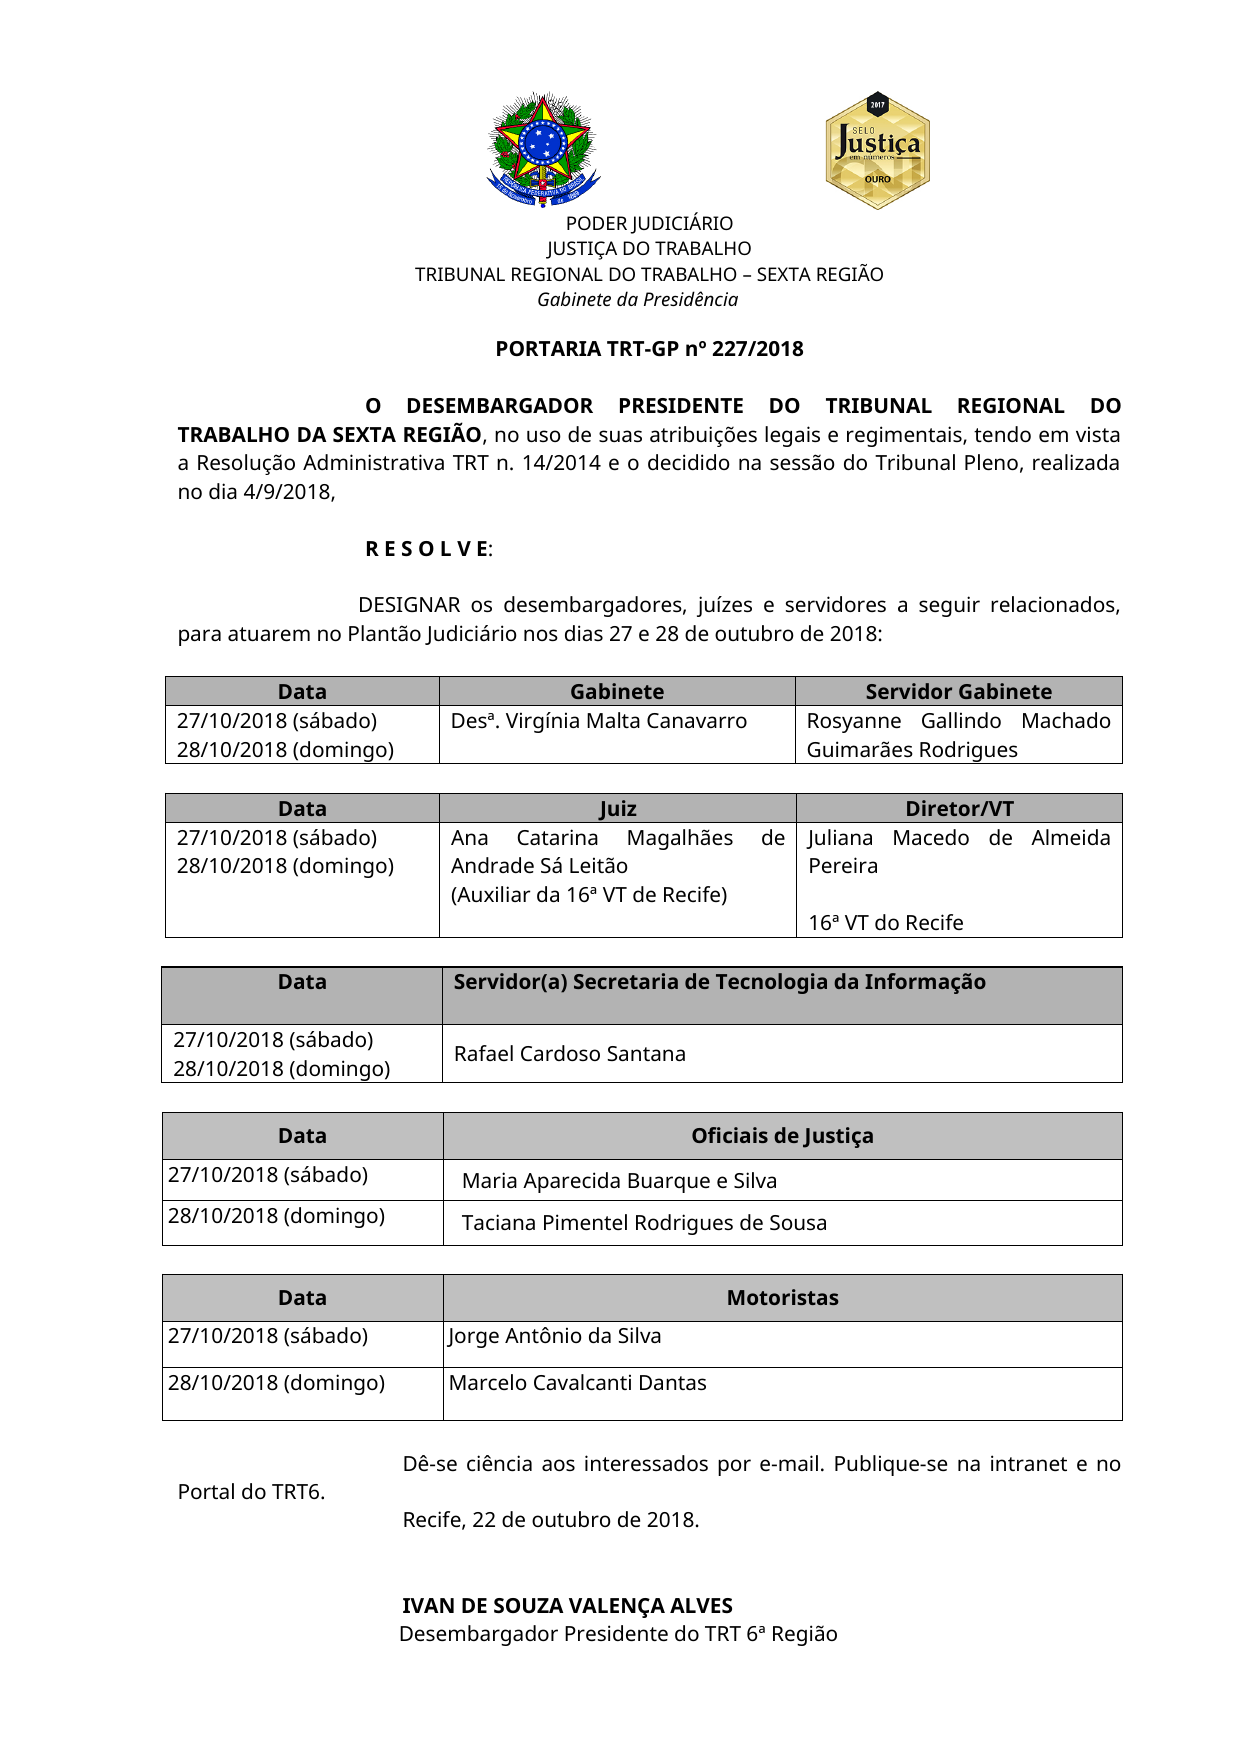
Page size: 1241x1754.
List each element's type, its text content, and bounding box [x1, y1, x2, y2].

table_cell Maria Aparecida Buarque e Silva [444, 1160, 1122, 1200]
text PORTARIA TRT-GP nº 227/2018 [177, 334, 1122, 363]
text Recife, 22 de outubro de 2018. [177, 1506, 1122, 1534]
table_cell Juliana Macedo de Almeida Pereira 16ª VT do Recife [797, 823, 1122, 937]
table_cell 28/10/2018 (domingo) [163, 1201, 443, 1244]
table_cell 27/10/2018 (sábado) 28/10/2018 (domingo) [166, 823, 439, 937]
text Desembargador Presidente do TRT 6ª Região [177, 1619, 1122, 1648]
picture [480, 88, 604, 210]
table_header Gabinete [440, 677, 795, 705]
table_cell Rosyanne Gallindo Machado Guimarães Rodrigues [796, 706, 1122, 763]
table_header Data [166, 794, 439, 822]
table_cell Jorge Antônio da Silva [444, 1322, 1122, 1367]
table_cell Rafael Cardoso Santana [443, 1025, 1122, 1082]
table_header Data [163, 1113, 443, 1159]
table_cell Taciana Pimentel Rodrigues de Sousa [444, 1201, 1122, 1244]
table_cell 27/10/2018 (sábado) 28/10/2018 (domingo) [166, 706, 439, 763]
picture [825, 91, 930, 210]
table_cell 27/10/2018 (sábado) [163, 1322, 443, 1367]
table_header Juiz [440, 794, 796, 822]
table_cell Ana Catarina Magalhães de Andrade Sá Leitão (Auxiliar da 16ª VT de Recife) [440, 823, 796, 937]
text Dê-se ciência aos interessados por e-mail. Publique-se na intranet e no Portal do TRT6. [177, 1449, 1122, 1506]
table_header Servidor(a) Secretaria de Tecnologia da Informação [443, 968, 1122, 1024]
table_header Servidor Gabinete [796, 677, 1122, 705]
table_cell Desª. Virgínia Malta Canavarro [440, 706, 795, 763]
table_cell 28/10/2018 (domingo) [163, 1368, 443, 1420]
table_header Motoristas [444, 1275, 1122, 1321]
text O DESEMBARGADOR PRESIDENTE DO TRIBUNAL REGIONAL DO TRABALHO DA SEXTA REGIÃO, no uso de suas atribuições legais e regimentais, tendo em vista a Resolução Administrativa TRT n. 14/2014 e o decidido na sessão do Tribunal Pleno, realizada no dia 4/9/2018, [177, 391, 1122, 505]
table_header Oficiais de Justiça [444, 1113, 1122, 1159]
table_header Diretor/VT [797, 794, 1122, 822]
text IVAN DE SOUZA VALENÇA ALVES [177, 1591, 1122, 1619]
table_header Data [162, 968, 442, 1024]
table_cell 27/10/2018 (sábado) [163, 1160, 443, 1200]
table_cell 27/10/2018 (sábado) 28/10/2018 (domingo) [162, 1025, 442, 1082]
table_header Data [166, 677, 439, 705]
table_cell Marcelo Cavalcanti Dantas [444, 1368, 1122, 1420]
text R E S O L V E: [233, 534, 1122, 562]
text DESIGNAR os desembargadores, juízes e servidores a seguir relacionados, para atuarem no Plantão Judiciário nos dias 27 e 28 de outubro de 2018: [177, 591, 1122, 647]
table_header Data [163, 1275, 443, 1321]
